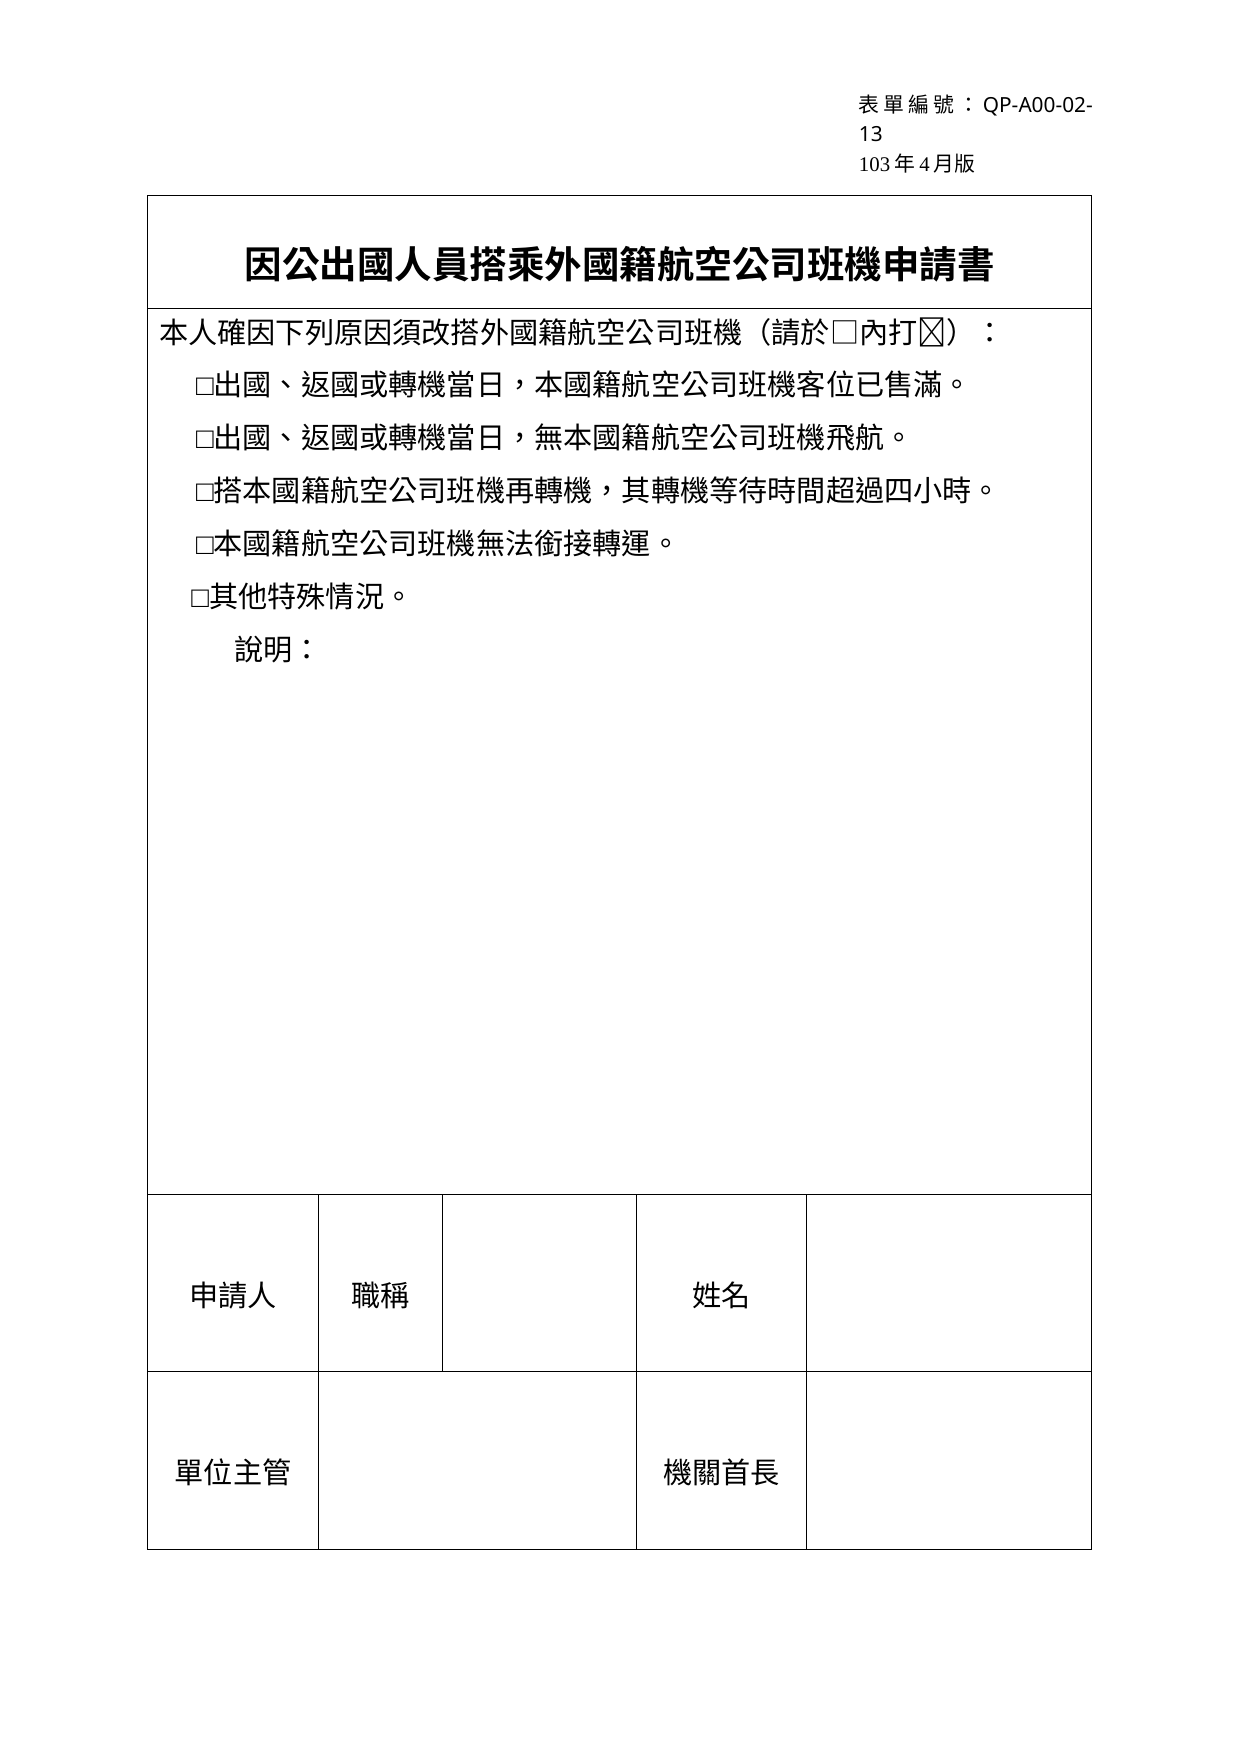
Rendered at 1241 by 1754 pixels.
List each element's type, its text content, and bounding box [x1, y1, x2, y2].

table_cell [807, 1195, 1091, 1371]
table_cell [443, 1195, 636, 1371]
table_cell 職稱 [319, 1195, 442, 1371]
table_cell 單位主管 [148, 1372, 318, 1548]
table_cell 機關首長 [637, 1372, 806, 1548]
table_header 因公出國人員搭乘外國籍航空公司班機申請書 [148, 196, 1091, 308]
table_cell 本人確因下列原因須改搭外國籍航空公司班機（請於□內打）： □出國、返國或轉機當日，本國籍航空公司班機客位已售滿。 □出國、返國或轉機當日，無本國籍航空公司班機飛航。 □搭本國籍航空公司班機再轉機，其轉機等待時間超過四小時。 □本國籍航空公司班機無法銜接轉運。 □其他特殊情況。 說明： [148, 309, 1091, 1194]
table_cell 姓名 [637, 1195, 806, 1371]
table_cell [807, 1372, 1091, 1548]
table_cell [319, 1372, 636, 1548]
table_cell 申請人 [148, 1195, 318, 1371]
